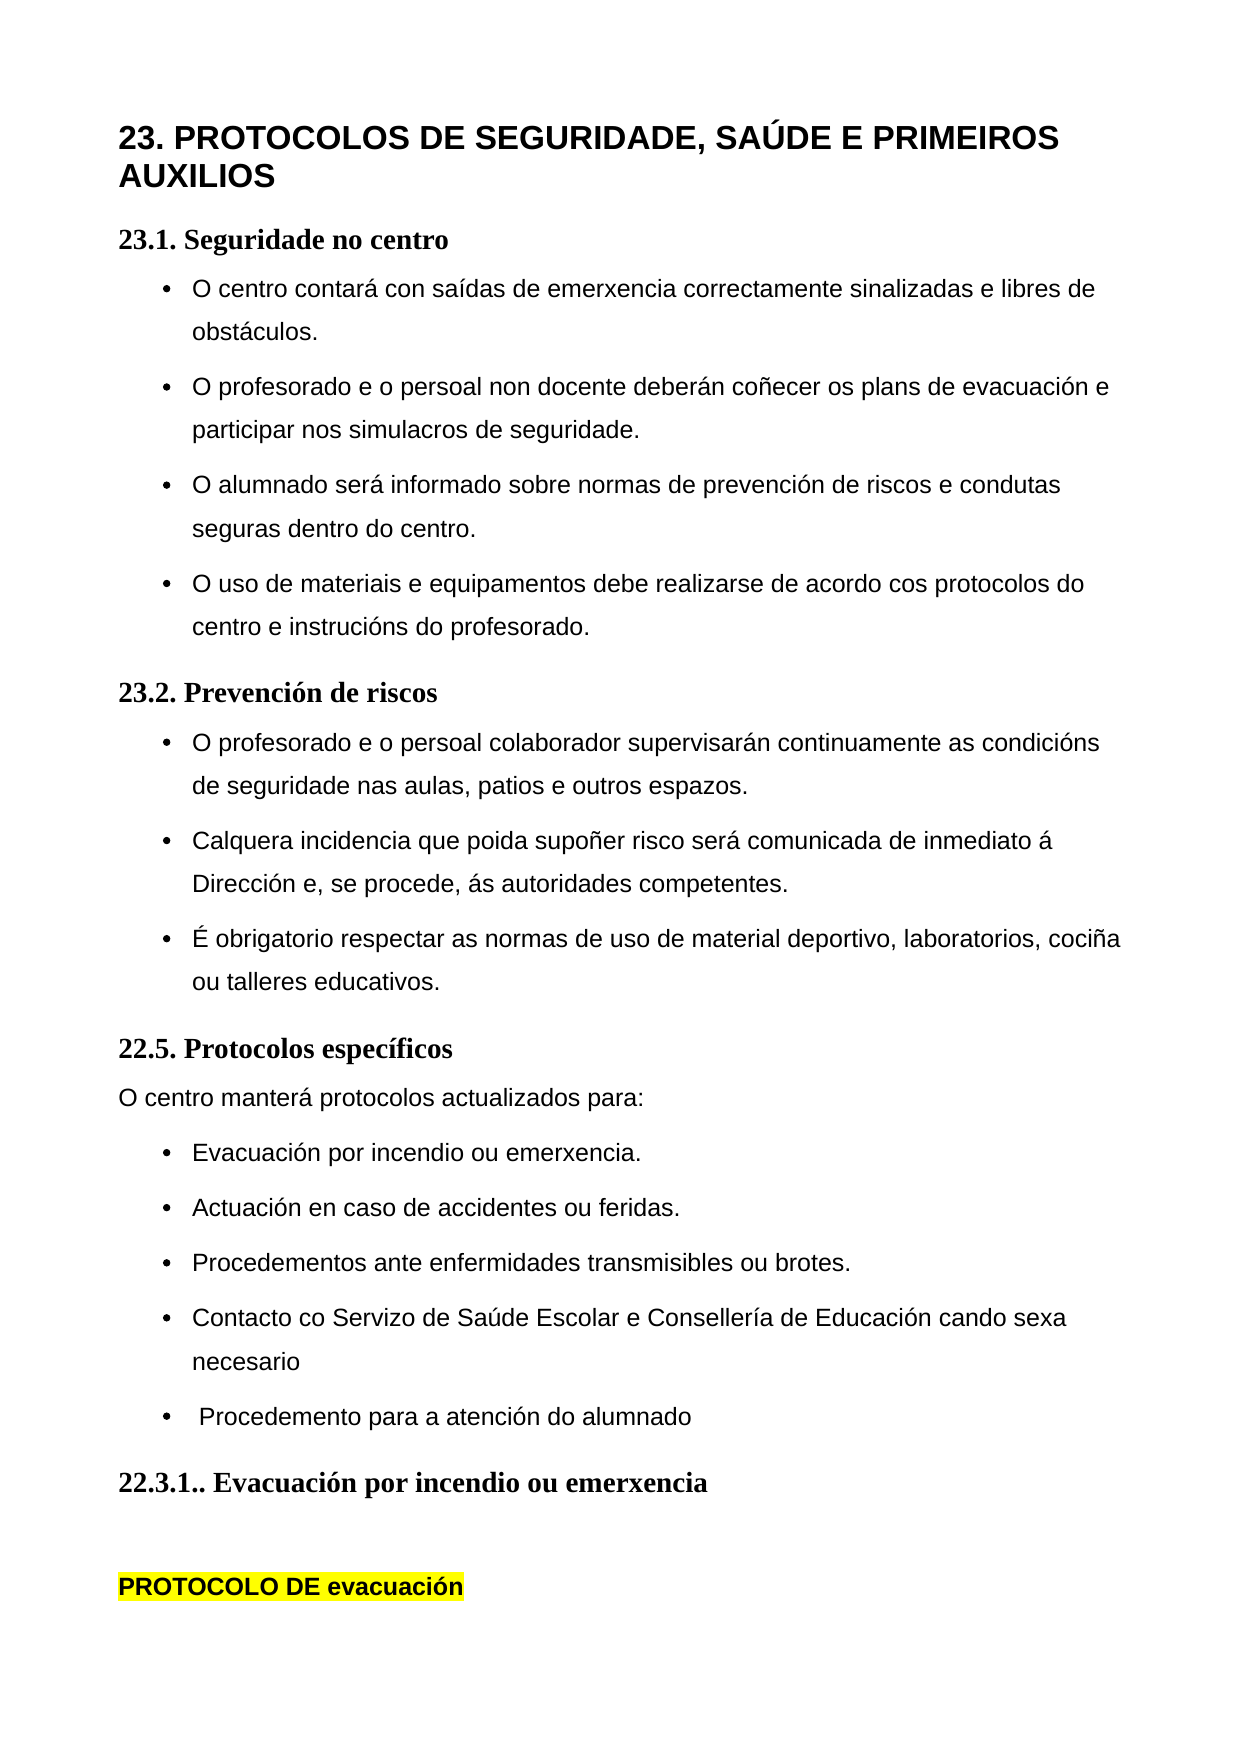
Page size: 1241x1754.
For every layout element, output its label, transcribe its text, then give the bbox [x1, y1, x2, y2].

subtitle 23.1. Seguridade no centro [118, 222, 1122, 256]
subtitle 23. PROTOCOLOS DE SEGURIDADE, SAÚDE E PRIMEIROS AUXILIOS [118, 118, 1122, 195]
list O profesorado e o persoal non docente deberán coñecer os plans de evacuación e participar nos simulacros de seguridade. [162, 372, 1122, 444]
list Contacto co Servizo de Saúde Escolar e Consellería de Educación cando sexa necesario [162, 1303, 1122, 1375]
text O centro manterá protocolos actualizados para: [118, 1083, 1122, 1112]
list Actuación en caso de accidentes ou feridas. [162, 1193, 1122, 1222]
list O profesorado e o persoal colaborador supervisarán continuamente as condicións de seguridade nas aulas, patios e outros espazos. [162, 728, 1122, 799]
list Evacuación por incendio ou emerxencia. [162, 1138, 1122, 1167]
text PROTOCOLO DE evacuación [118, 1572, 1122, 1601]
subtitle 23.2. Prevención de riscos [118, 676, 1122, 709]
list É obrigatorio respectar as normas de uso de material deportivo, laboratorios, cociña ou talleres educativos. [162, 924, 1122, 996]
list O alumnado será informado sobre normas de prevención de riscos e condutas seguras dentro do centro. [162, 471, 1122, 542]
subtitle 22.3.1.. Evacuación por incendio ou emerxencia [118, 1465, 1122, 1499]
list Calquera incidencia que poida supoñer risco será comunicada de inmediato á Dirección e, se procede, ás autoridades competentes. [162, 826, 1122, 898]
list O centro contará con saídas de emerxencia correctamente sinalizadas e libres de obstáculos. [162, 274, 1122, 346]
list Procedementos ante enfermidades transmisibles ou brotes. [162, 1248, 1122, 1277]
list Procedemento para a atención do alumnado [162, 1401, 1122, 1430]
subtitle 22.5. Protocolos específicos [118, 1031, 1122, 1064]
list O uso de materiais e equipamentos debe realizarse de acordo cos protocolos do centro e instrucións do profesorado. [162, 569, 1122, 641]
